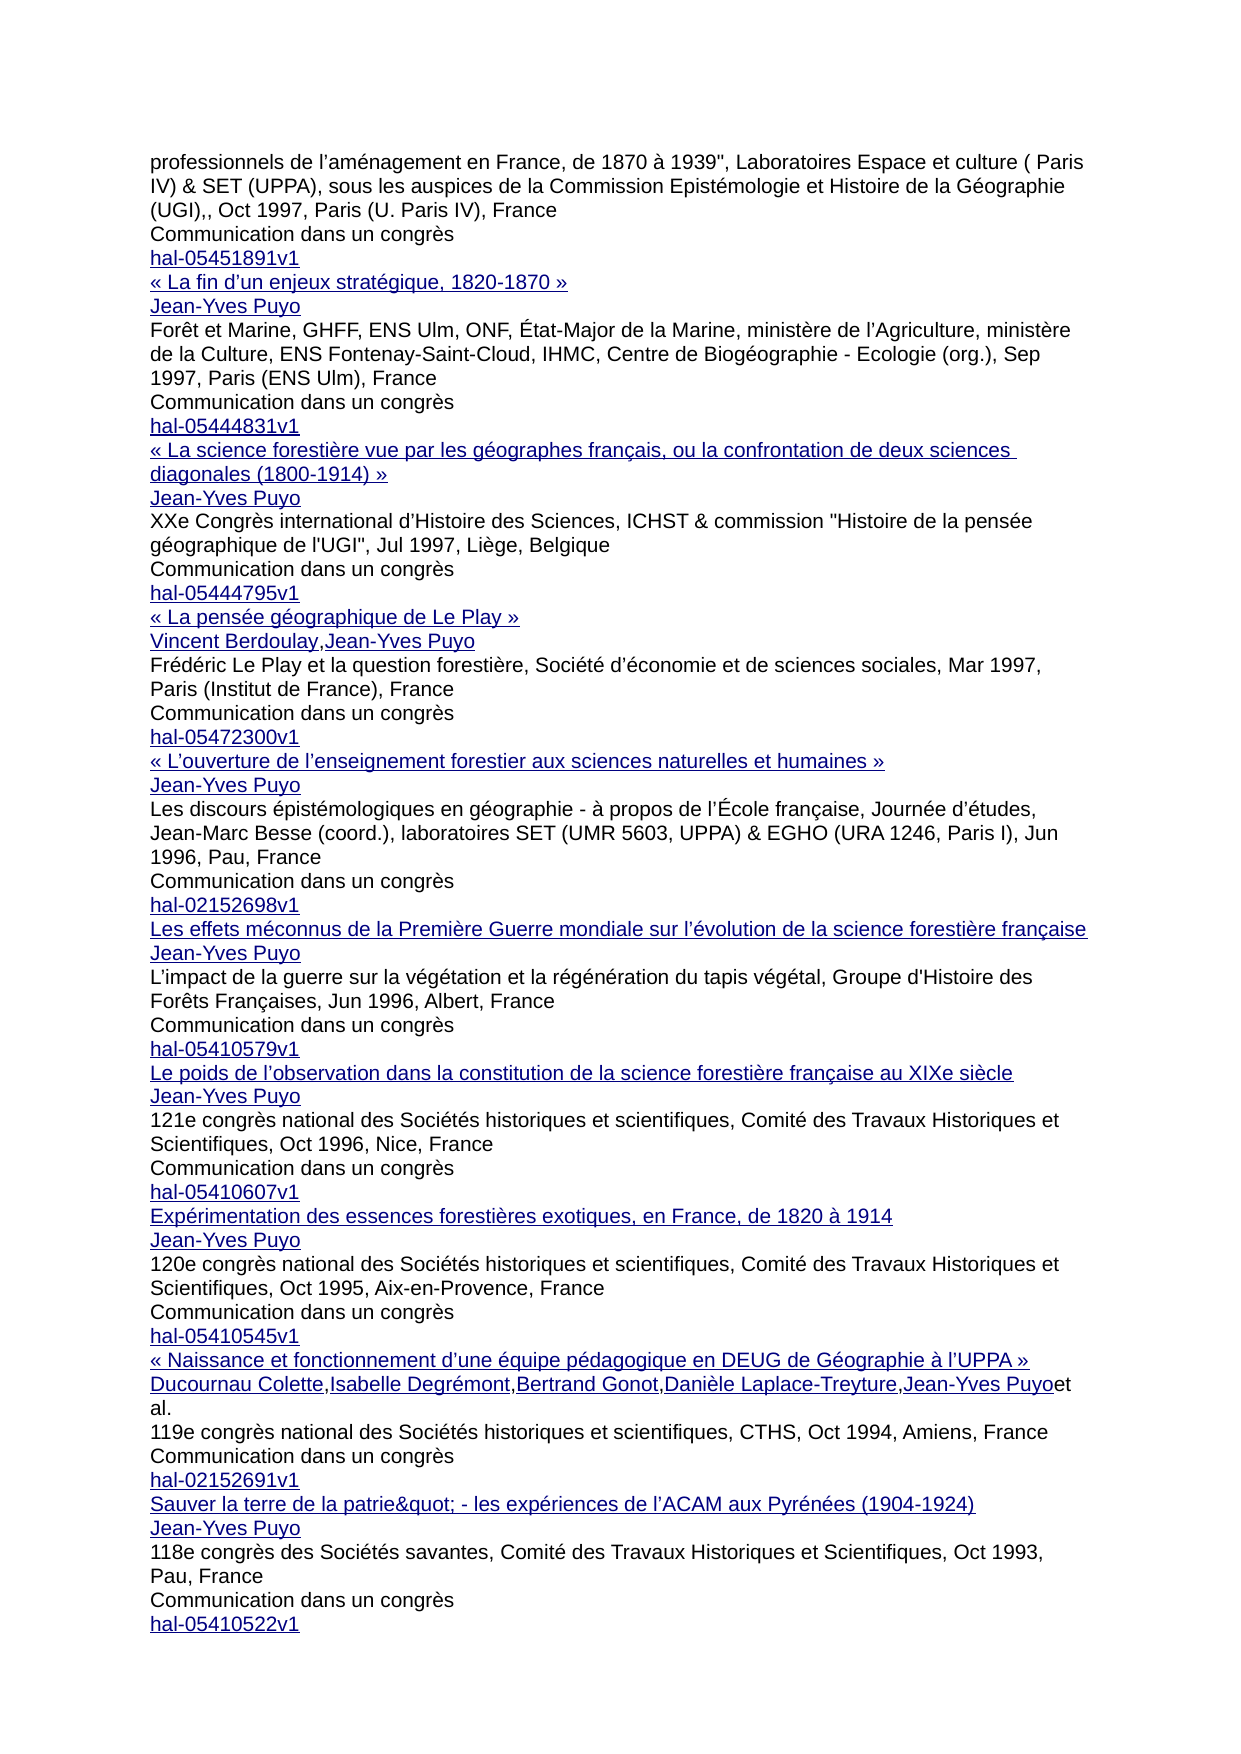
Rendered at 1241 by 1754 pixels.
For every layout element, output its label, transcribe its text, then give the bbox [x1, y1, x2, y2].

table_cell « La pensée géographique de Le Play » Vincent Berdoulay,Jean-Yves Puyo Frédéric Le Play et la question forestière, Société d’économie et de sciences sociales, Mar 1997, Paris (Institut de France), France Communication dans un congrès hal-05472300v1 [150, 605, 1090, 749]
table_cell Le poids de l’observation dans la constitution de la science forestière française au XIXe siècle Jean-Yves Puyo 121e congrès national des Sociétés historiques et scientifiques, Comité des Travaux Historiques et Scientifiques, Oct 1996, Nice, France Communication dans un congrès hal-05410607v1 [150, 1060, 1090, 1204]
table_cell « Léon Jaussely, aux sources du culturalisme » Jean-Yves Puyo Colloque international "L’environnement urbain : regards croisés des scientifiques et des professionnels de l’aménagement en France, de 1870 à 1939", Laboratoires Espace et culture ( Paris IV) & SET (UPPA), sous les auspices de la Commission Epistémologie et Histoire de la Géographie (UGI),, Oct 1997, Paris (U. Paris IV), France Communication dans un congrès hal-05451891v1 [150, 150, 1090, 270]
table_cell « Naissance et fonctionnement d’une équipe pédagogique en DEUG de Géographie à l’UPPA » Ducournau Colette,Isabelle Degrémont,Bertrand Gonot,Danièle Laplace-Treyture,Jean-Yves Puyoet al. 119e congrès national des Sociétés historiques et scientifiques, CTHS, Oct 1994, Amiens, France Communication dans un congrès hal-02152691v1 [150, 1348, 1090, 1492]
table_cell « L’ouverture de l’enseignement forestier aux sciences naturelles et humaines » Jean-Yves Puyo Les discours épistémologiques en géographie - à propos de l’École française, Journée d’études, Jean-Marc Besse (coord.), laboratoires SET (UMR 5603, UPPA) & EGHO (URA 1246, Paris I), Jun 1996, Pau, France Communication dans un congrès hal-02152698v1 [150, 749, 1090, 917]
table_cell Sauver la terre de la patrie&quot; - les expériences de l’ACAM aux Pyrénées (1904-1924) Jean-Yves Puyo 118e congrès des Sociétés savantes, Comité des Travaux Historiques et Scientifiques, Oct 1993, Pau, France Communication dans un congrès hal-05410522v1 [150, 1492, 1090, 1635]
table_cell Les effets méconnus de la Première Guerre mondiale sur l’évolution de la science forestière française Jean-Yves Puyo L’impact de la guerre sur la végétation et la régénération du tapis végétal, Groupe d'Histoire des Forêts Françaises, Jun 1996, Albert, France Communication dans un congrès hal-05410579v1 [150, 917, 1090, 1060]
table_cell Expérimentation des essences forestières exotiques, en France, de 1820 à 1914 Jean-Yves Puyo 120e congrès national des Sociétés historiques et scientifiques, Comité des Travaux Historiques et Scientifiques, Oct 1995, Aix-en-Provence, France Communication dans un congrès hal-05410545v1 [150, 1204, 1090, 1348]
table_cell « La science forestière vue par les géographes français, ou la confrontation de deux sciences diagonales (1800-1914) » Jean-Yves Puyo XXe Congrès international d’Histoire des Sciences, ICHST & commission "Histoire de la pensée géographique de l'UGI", Jul 1997, Liège, Belgique Communication dans un congrès hal-05444795v1 [150, 438, 1090, 605]
table_cell « La fin d’un enjeux stratégique, 1820-1870 » Jean-Yves Puyo Forêt et Marine, GHFF, ENS Ulm, ONF, État-Major de la Marine, ministère de l’Agriculture, ministère de la Culture, ENS Fontenay-Saint-Cloud, IHMC, Centre de Biogéographie - Ecologie (org.), Sep 1997, Paris (ENS Ulm), France Communication dans un congrès hal-05444831v1 [150, 270, 1090, 437]
